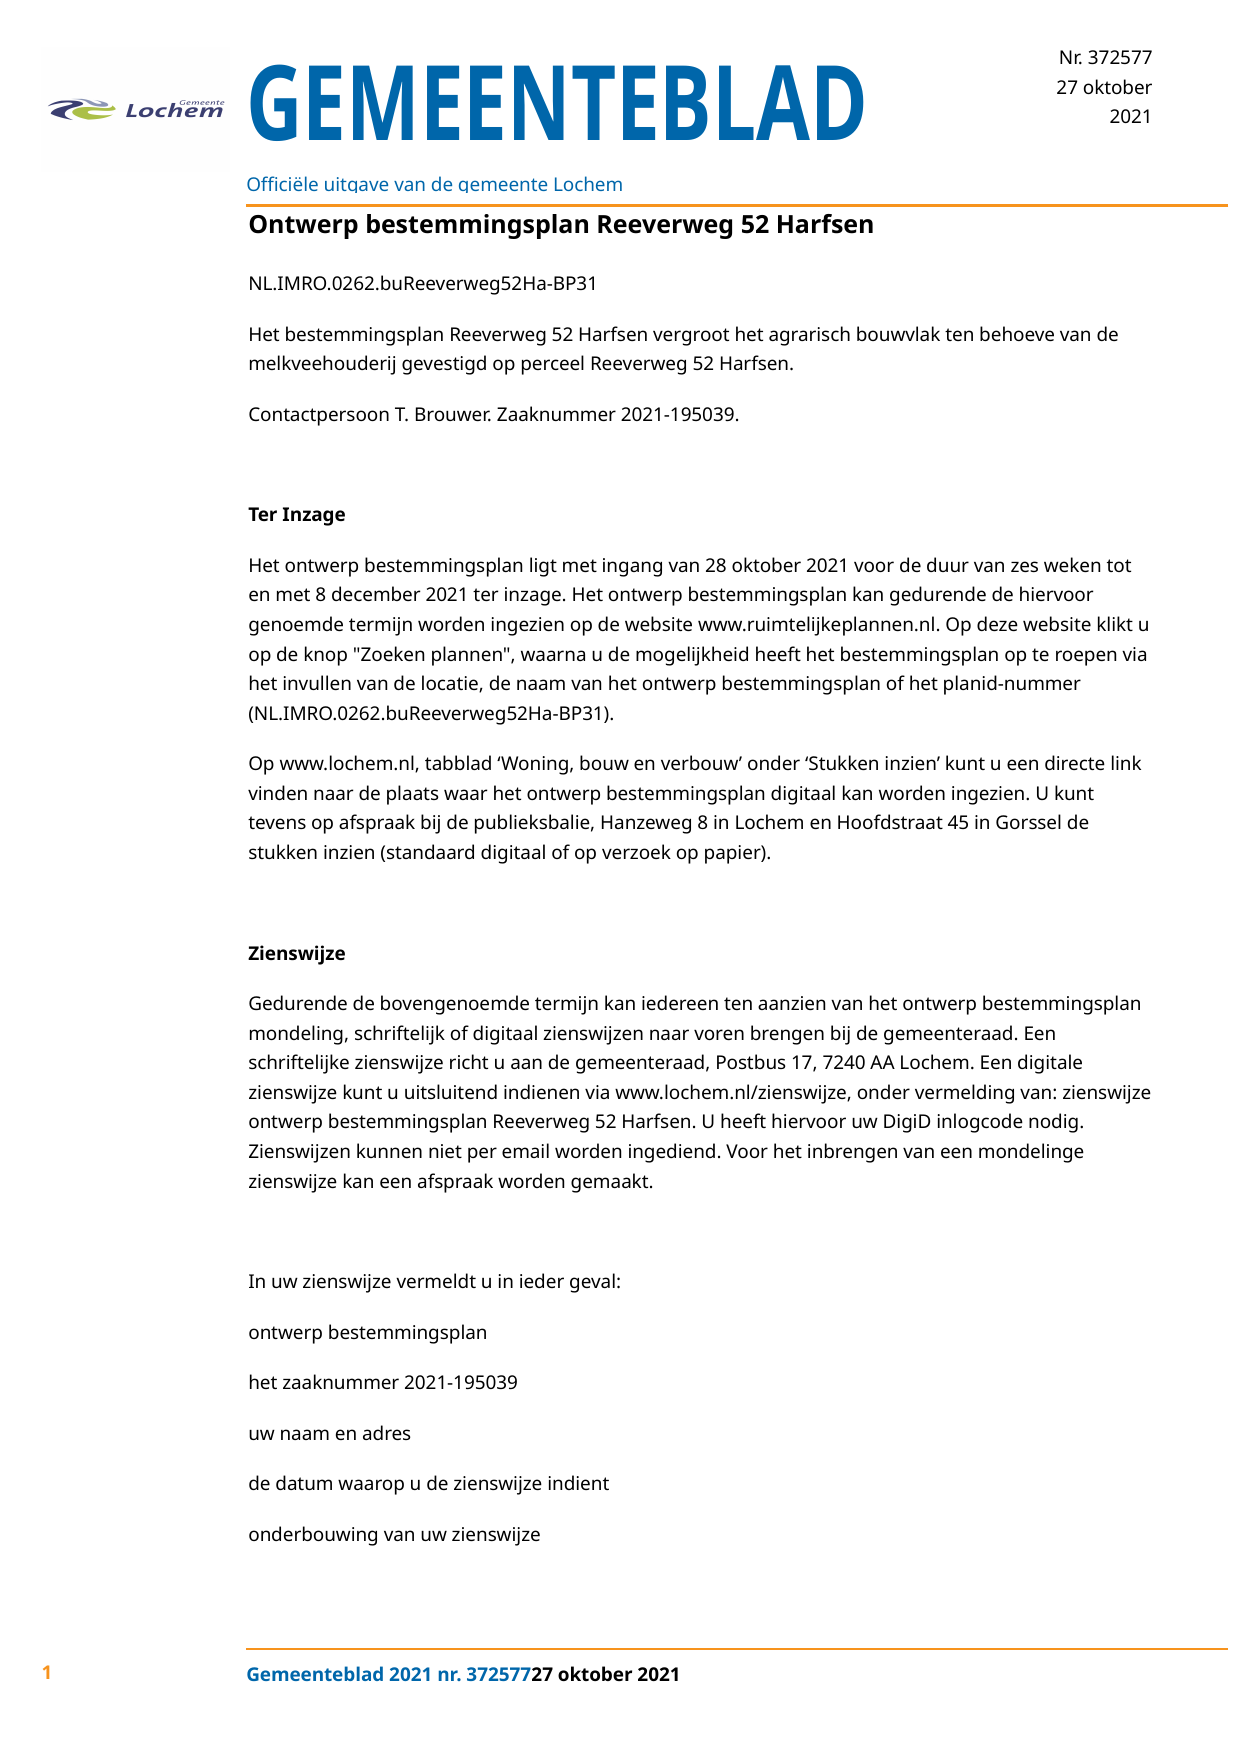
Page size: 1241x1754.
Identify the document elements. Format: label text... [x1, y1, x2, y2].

text de datum waarop u de zienswijze indient [248, 1470, 1152, 1496]
text het zaaknummer 2021-195039 [248, 1369, 1152, 1395]
text In uw zienswijze vermeldt u in ieder geval: [248, 1269, 1152, 1294]
text Het bestemmingsplan Reeverweg 52 Harfsen vergroot het agrarisch bouwvlak ten behoeve van de melkveehouderij gevestigd op perceel Reeverweg 52 Harfsen. [248, 321, 1152, 376]
text uw naam en adres [248, 1420, 1152, 1446]
text Gedurende de bovengenoemde termijn kan iedereen ten aanzien van het ontwerp bestemmingsplan mondeling, schriftelijk of digitaal zienswijzen naar voren brengen bij de gemeenteraad. Een schriftelijke zienswijze richt u aan de gemeenteraad, Postbus 17, 7240 AA Lochem. Een digitale zienswijze kunt u uitsluitend indienen via www.lochem.nl/zienswijze, onder vermelding van: zienswijze ontwerp bestemmingsplan Reeverweg 52 Harfsen. U heeft hiervoor uw DigiD inlogcode nodig. Zienswijzen kunnen niet per email worden ingediend. Voor het inbrengen van een mondelinge zienswijze kan een afspraak worden gemaakt. [248, 990, 1152, 1193]
picture [41, 47, 231, 172]
text Ter Inzage [248, 502, 1152, 527]
text Het ontwerp bestemmingsplan ligt met ingang van 28 oktober 2021 voor de duur van zes weken tot en met 8 december 2021 ter inzage. Het ontwerp bestemmingsplan kan gedurende de hiervoor genoemde termijn worden ingezien op de website www.ruimtelijkeplannen.nl. Op deze website klikt u op de knop "Zoeken plannen", waarna u de mogelijkheid heeft het bestemmingsplan op te roepen via het invullen van de locatie, de naam van het ontwerp bestemmingsplan of het planid-nummer (NL.IMRO.0262.buReeverweg52Ha-BP31). [248, 552, 1152, 726]
text ontwerp bestemmingsplan [248, 1319, 1152, 1345]
text Zienswijze [248, 940, 1152, 966]
text Contactpersoon T. Brouwer. Zaaknummer 2021-195039. [248, 401, 1152, 426]
text Ontwerp bestemmingsplan Reeverweg 52 Harfsen [248, 207, 1152, 241]
text NL.IMRO.0262.buReeverweg52Ha-BP31 [248, 270, 1152, 296]
text onderbouwing van uw zienswijze [248, 1521, 1152, 1546]
text Op www.lochem.nl, tabblad ‘Woning, bouw en verbouw’ onder ‘Stukken inzien’ kunt u een directe link vinden naar de plaats waar het ontwerp bestemmingsplan digitaal kan worden ingezien. U kunt tevens op afspraak bij de publieksbalie, Hanzeweg 8 in Lochem en Hoofdstraat 45 in Gorssel de stukken inzien (standaard digitaal of op verzoek op papier). [248, 750, 1152, 865]
